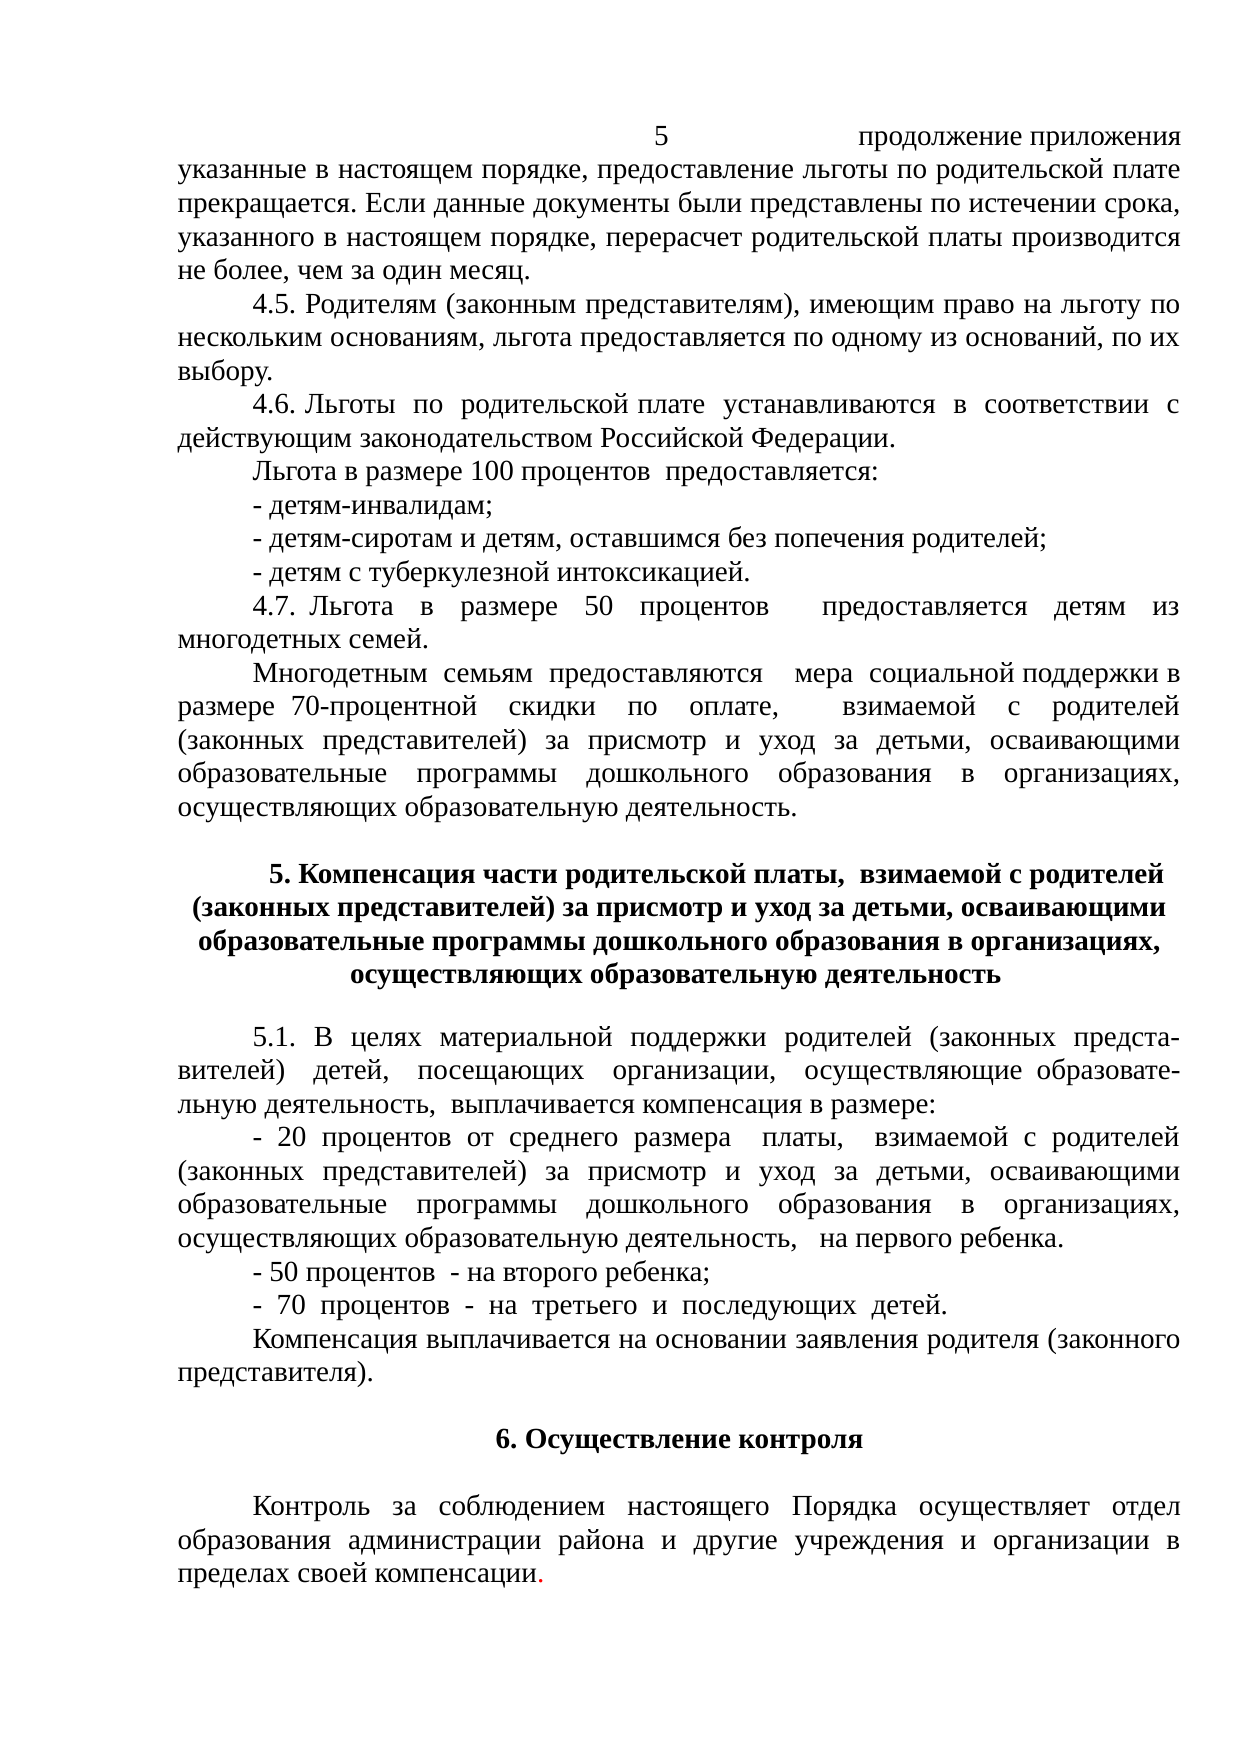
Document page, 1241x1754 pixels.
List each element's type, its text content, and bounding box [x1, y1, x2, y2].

text указанные в настоящем порядке, предоставление льготы по родительской плате прекращается. Если данные документы были представлены по истечении срока, указанного в настоящем порядке, перерасчет родительской платы производится не более, чем за один месяц. [177, 152, 1181, 286]
text 5.1. В целях материальной поддержки родителей (законных предста-вителей) детей, посещающих организации, осуществляющие образовате-льную деятельность, выплачивается компенсация в размере: [177, 1019, 1181, 1119]
text 4.5. Родителям (законным представителям), имеющим право на льготу по нескольким основаниям, льгота предоставляется по одному из оснований, по их выбору. [177, 286, 1181, 386]
text - детям-сиротам и детям, оставшимся без попечения родителей; [177, 521, 1181, 554]
text 5. Компенсация части родительской платы, взимаемой с родителей (законных представителей) за присмотр и уход за детьми, осваивающими образовательные программы дошкольного образования в организациях, осуществляющих образовательную деятельность [177, 856, 1181, 990]
text - детям с туберкулезной интоксикацией. [177, 554, 1181, 588]
text - 20 процентов от среднего размера платы, взимаемой с родителей (законных представителей) за присмотр и уход за детьми, осваивающими образовательные программы дошкольного образования в организациях, осуществляющих образовательную деятельность, на первого ребенка. [177, 1119, 1181, 1254]
text - 70 процентов - на третьего и последующих детей. [177, 1287, 1181, 1321]
text Многодетным семьям предоставляются мера социальной поддержки в размере 70-процентной скидки по оплате, взимаемой с родителей (законных представителей) за присмотр и уход за детьми, осваивающими образовательные программы дошкольного образования в организациях, осуществляющих образовательную деятельность. [177, 655, 1181, 822]
text - детям-инвалидам; [177, 487, 1181, 521]
text 6. Осуществление контроля [177, 1421, 1181, 1455]
text - 50 процентов - на второго ребенка; [177, 1254, 1181, 1287]
text Контроль за соблюдением настоящего Порядка осуществляет отдел образования администрации района и другие учреждения и организации в пределах своей компенсации. [177, 1488, 1181, 1589]
text 4.6. Льготы по родительской плате устанавливаются в соответствии с действующим законодательством Российской Федерации. [177, 386, 1181, 453]
text Компенсация выплачивается на основании заявления родителя (законного представителя). [177, 1321, 1181, 1388]
text 5 продолжение приложения [177, 118, 1181, 152]
text Льгота в размере 100 процентов предоставляется: [177, 453, 1181, 487]
text 4.7. Льгота в размере 50 процентов предоставляется детям из многодетных семей. [177, 588, 1181, 655]
